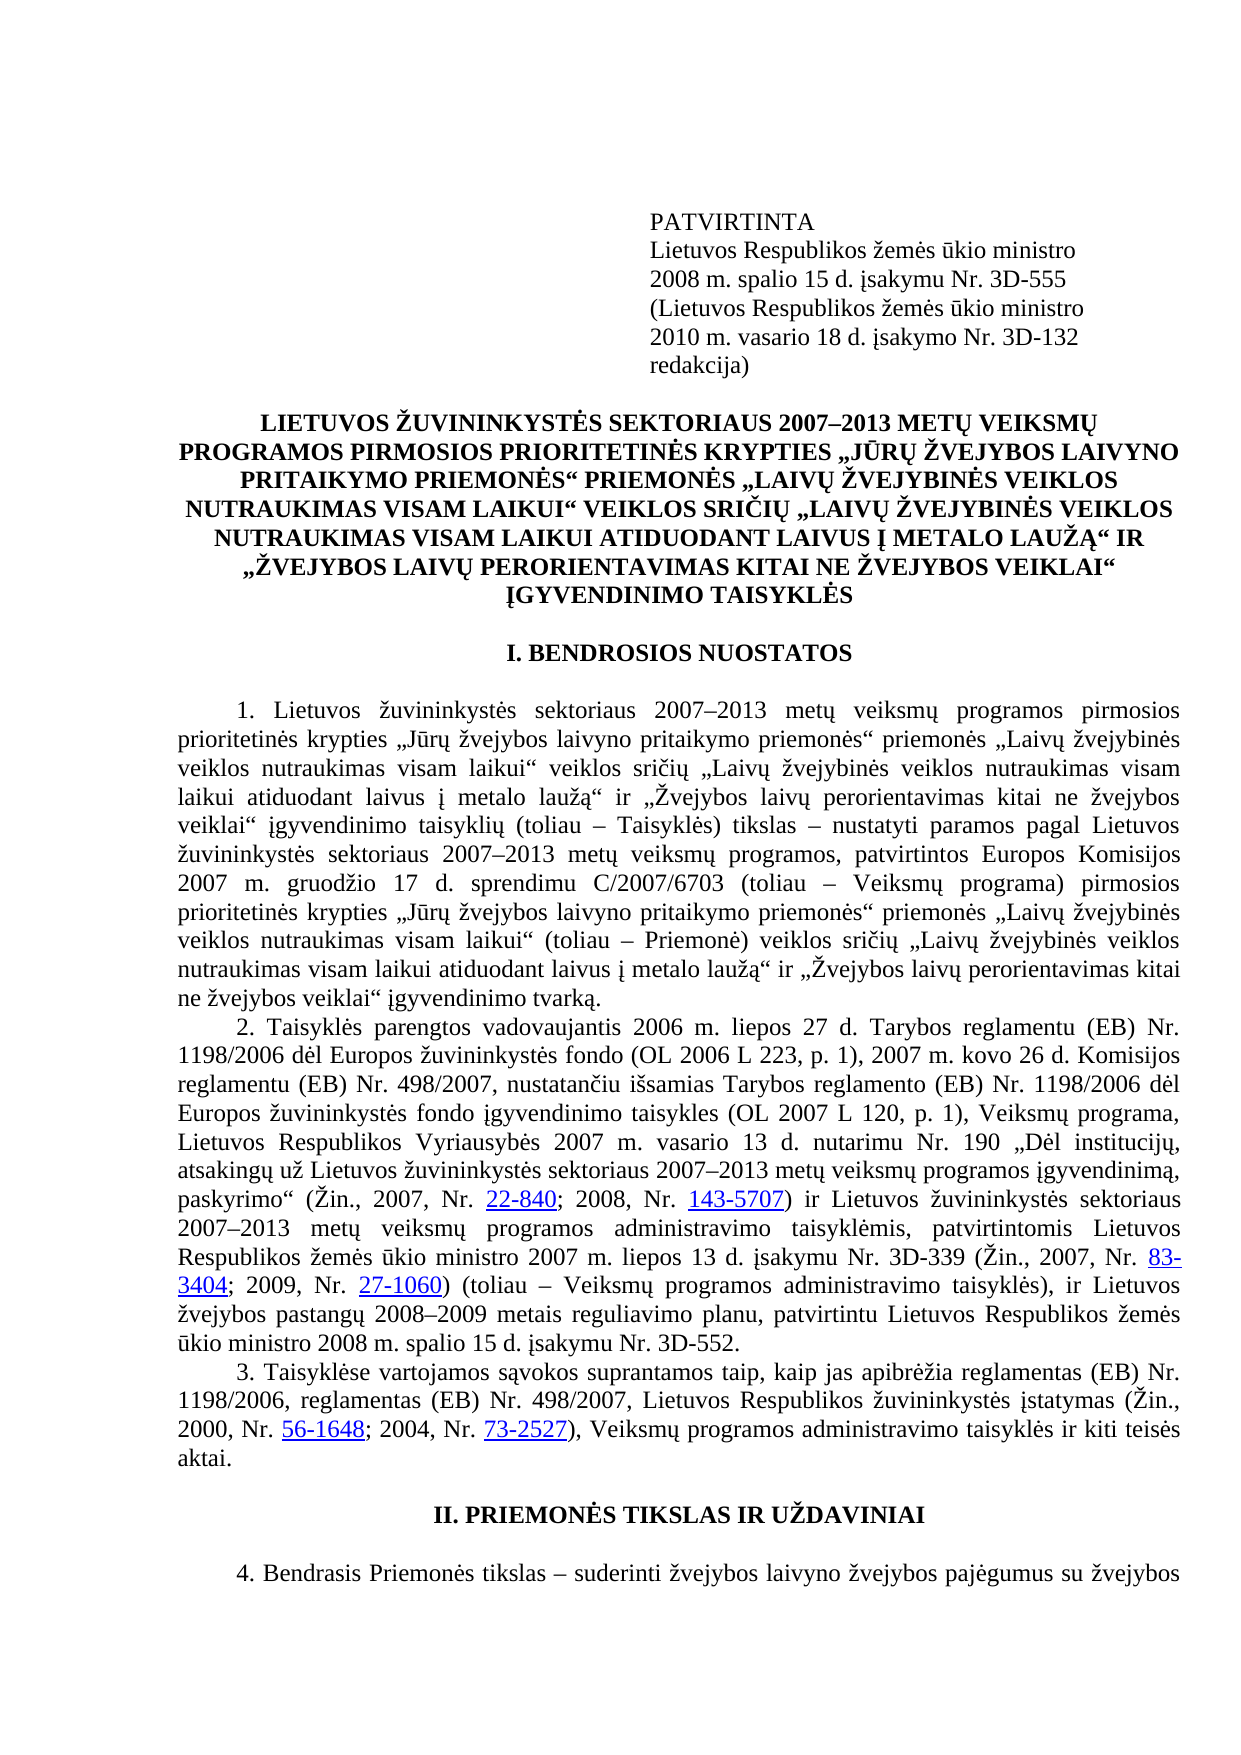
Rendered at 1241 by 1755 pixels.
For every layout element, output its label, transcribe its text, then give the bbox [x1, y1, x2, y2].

text 2008 m. spalio 15 d. įsakymu Nr. 3D-555 [649, 264, 1181, 293]
text (Lietuvos Respublikos žemės ūkio ministro [649, 293, 1181, 322]
text PATVIRTINTA [649, 207, 1181, 235]
text 2. Taisyklės parengtos vadovaujantis 2006 m. liepos 27 d. Tarybos reglamentu (EB) Nr. 1198/2006 dėl Europos žuvininkystės fondo (OL 2006 L 223, p. 1), 2007 m. kovo 26 d. Komisijos reglamentu (EB) Nr. 498/2007, nustatančiu išsamias Tarybos reglamento (EB) Nr. 1198/2006 dėl Europos žuvininkystės fondo įgyvendinimo taisykles (OL 2007 L 120, p. 1), Veiksmų programa, Lietuvos Respublikos Vyriausybės 2007 m. vasario 13 d. nutarimu Nr. 190 „Dėl institucijų, atsakingų už Lietuvos žuvininkystės sektoriaus 2007–2013 metų veiksmų programos įgyvendinimą, paskyrimo“ (Žin., 2007, Nr. 22-840; 2008, Nr. 143-5707) ir Lietuvos žuvininkystės sektoriaus 2007–2013 metų veiksmų programos administravimo taisyklėmis, patvirtintomis Lietuvos Respublikos žemės ūkio ministro 2007 m. liepos 13 d. įsakymu Nr. 3D-339 (Žin., 2007, Nr. 83-3404; 2009, Nr. 27-1060) (toliau – Veiksmų programos administravimo taisyklės), ir Lietuvos žvejybos pastangų 2008–2009 metais reguliavimo planu, patvirtintu Lietuvos Respublikos žemės ūkio ministro 2008 m. spalio 15 d. įsakymu Nr. 3D-552. [177, 1012, 1181, 1357]
text 1. Lietuvos žuvininkystės sektoriaus 2007–2013 metų veiksmų programos pirmosios prioritetinės krypties „Jūrų žvejybos laivyno pritaikymo priemonės“ priemonės „Laivų žvejybinės veiklos nutraukimas visam laikui“ veiklos sričių „Laivų žvejybinės veiklos nutraukimas visam laikui atiduodant laivus į metalo laužą“ ir „Žvejybos laivų perorientavimas kitai ne žvejybos veiklai“ įgyvendinimo taisyklių (toliau – Taisyklės) tikslas – nustatyti paramos pagal Lietuvos žuvininkystės sektoriaus 2007–2013 metų veiksmų programos, patvirtintos Europos Komisijos 2007 m. gruodžio 17 d. sprendimu C/2007/6703 (toliau – Veiksmų programa) pirmosios prioritetinės krypties „Jūrų žvejybos laivyno pritaikymo priemonės“ priemonės „Laivų žvejybinės veiklos nutraukimas visam laikui“ (toliau – Priemonė) veiklos sričių „Laivų žvejybinės veiklos nutraukimas visam laikui atiduodant laivus į metalo laužą“ ir „Žvejybos laivų perorientavimas kitai ne žvejybos veiklai“ įgyvendinimo tvarką. [177, 695, 1181, 1012]
text LIETUVOS ŽUVININKYSTĖS SEKTORIAUS 2007–2013 METŲ VEIKSMŲ PROGRAMOS PIRMOSIOS PRIORITETINĖS KRYPTIES „JŪRŲ ŽVEJYBOS LAIVYNO PRITAIKYMO PRIEMONĖS“ PRIEMONĖS „LAIVŲ ŽVEJYBINĖS VEIKLOS NUTRAUKIMAS VISAM LAIKUI“ VEIKLOS SRIČIŲ „LAIVŲ ŽVEJYBINĖS VEIKLOS NUTRAUKIMAS VISAM LAIKUI ATIDUODANT LAIVUS Į METALO LAUŽĄ“ IR „ŽVEJYBOS LAIVŲ PERORIENTAVIMAS KITAI NE ŽVEJYBOS VEIKLAI“ ĮGYVENDINIMO TAISYKLĖS [177, 408, 1181, 609]
text II. PRIEMONĖS TIKSLAS ir uždaviniai [177, 1500, 1181, 1529]
text Lietuvos Respublikos žemės ūkio ministro [649, 235, 1181, 264]
text I. BENDROSIOS NUOSTATOS [177, 638, 1181, 667]
text 3. Taisyklėse vartojamos sąvokos suprantamos taip, kaip jas apibrėžia reglamentas (EB) Nr. 1198/2006, reglamentas (EB) Nr. 498/2007, Lietuvos Respublikos žuvininkystės įstatymas (Žin., 2000, Nr. 56-1648; 2004, Nr. 73-2527), Veiksmų programos administravimo taisyklės ir kiti teisės aktai. [177, 1357, 1181, 1472]
text 4. Bendrasis Priemonės tikslas – suderinti žvejybos laivyno žvejybos pajėgumus su žvejybos [177, 1558, 1181, 1587]
text 2010 m. vasario 18 d. įsakymo Nr. 3D-132 redakcija) [649, 322, 1181, 379]
